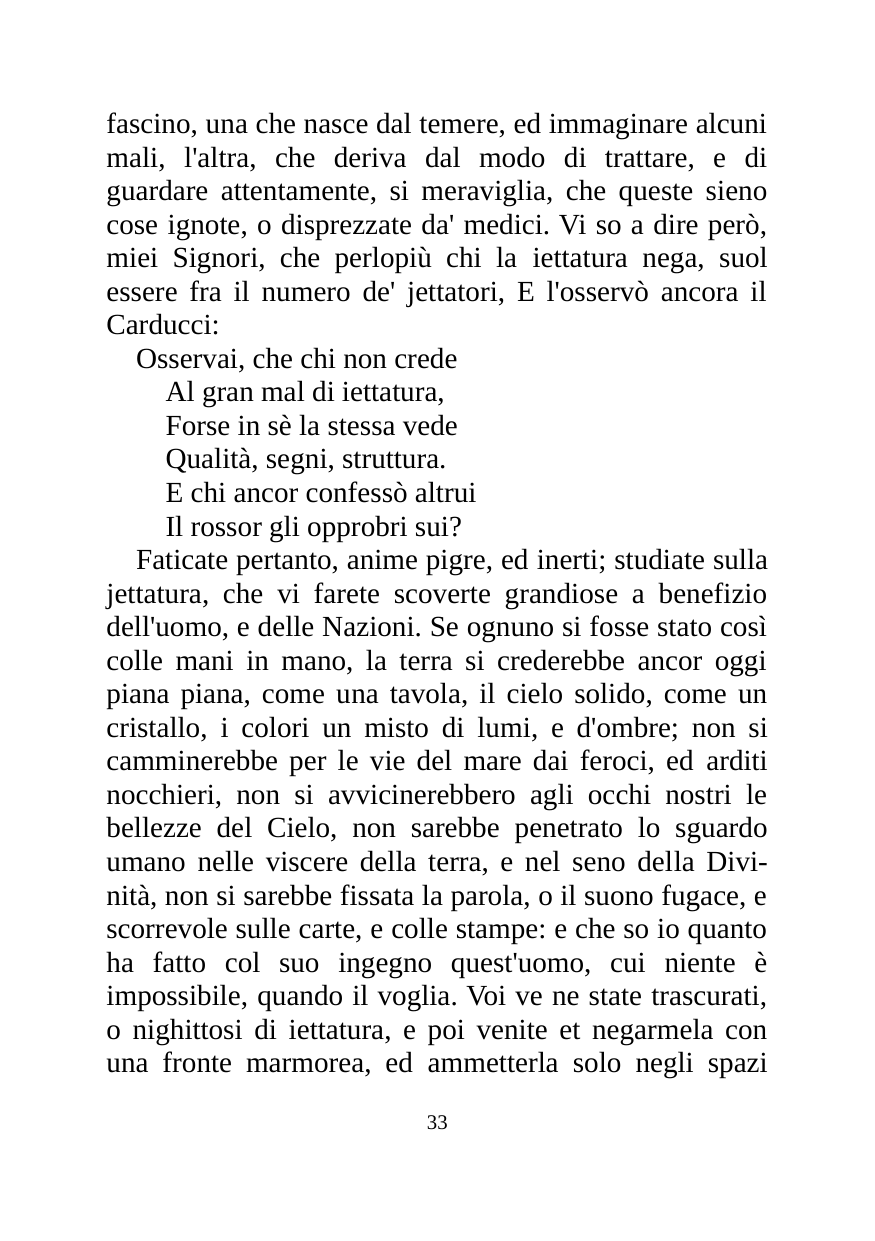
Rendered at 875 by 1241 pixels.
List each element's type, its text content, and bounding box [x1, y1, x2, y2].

text fascino, una che nasce dal temere, ed immaginare alcuni mali, l'altra, che deriva dal modo di trattare, e di guardare attentamente, si meraviglia, che queste sieno cose ignote, o disprezzate da' medici. Vi so a dire però, miei Signori, che perlopiù chi la iettatura nega, suol essere fra il numero de' jettatori, E l'osservò ancora il Carducci: [106, 106, 768, 341]
text Osservai, che chi non crede Al gran mal di iettatura, Forse in sè la stessa vede Qualità, segni, struttura. E chi ancor confessò altrui Il rossor gli opprobri sui? [136, 341, 768, 542]
text Faticate pertanto, anime pigre, ed inerti; studiate sulla jettatura, che vi farete scoverte grandiose a benefizio dell'uomo, e delle Nazioni. Se ognuno si fosse stato così colle mani in mano, la terra si crederebbe ancor oggi piana piana, come una tavola, il cielo solido, come un cristallo, i colori un misto di lumi, e d'ombre; non si camminerebbe per le vie del mare dai feroci, ed arditi nocchieri, non si avvicinerebbero agli occhi nostri le bellezze del Cielo, non sarebbe penetrato lo sguardo umano nelle viscere della terra, e nel seno della Divi- nità, non si sarebbe fissata la parola, o il suono fugace, e scorrevole sulle carte, e colle stampe: e che so io quanto ha fatto col suo ingegno quest'uomo, cui niente è impossibile, quando il voglia. Voi ve ne state trascurati, o nighittosi di iettatura, e poi venite et negarmela con una fronte marmorea, ed ammetterla solo negli spazi [106, 542, 768, 1079]
